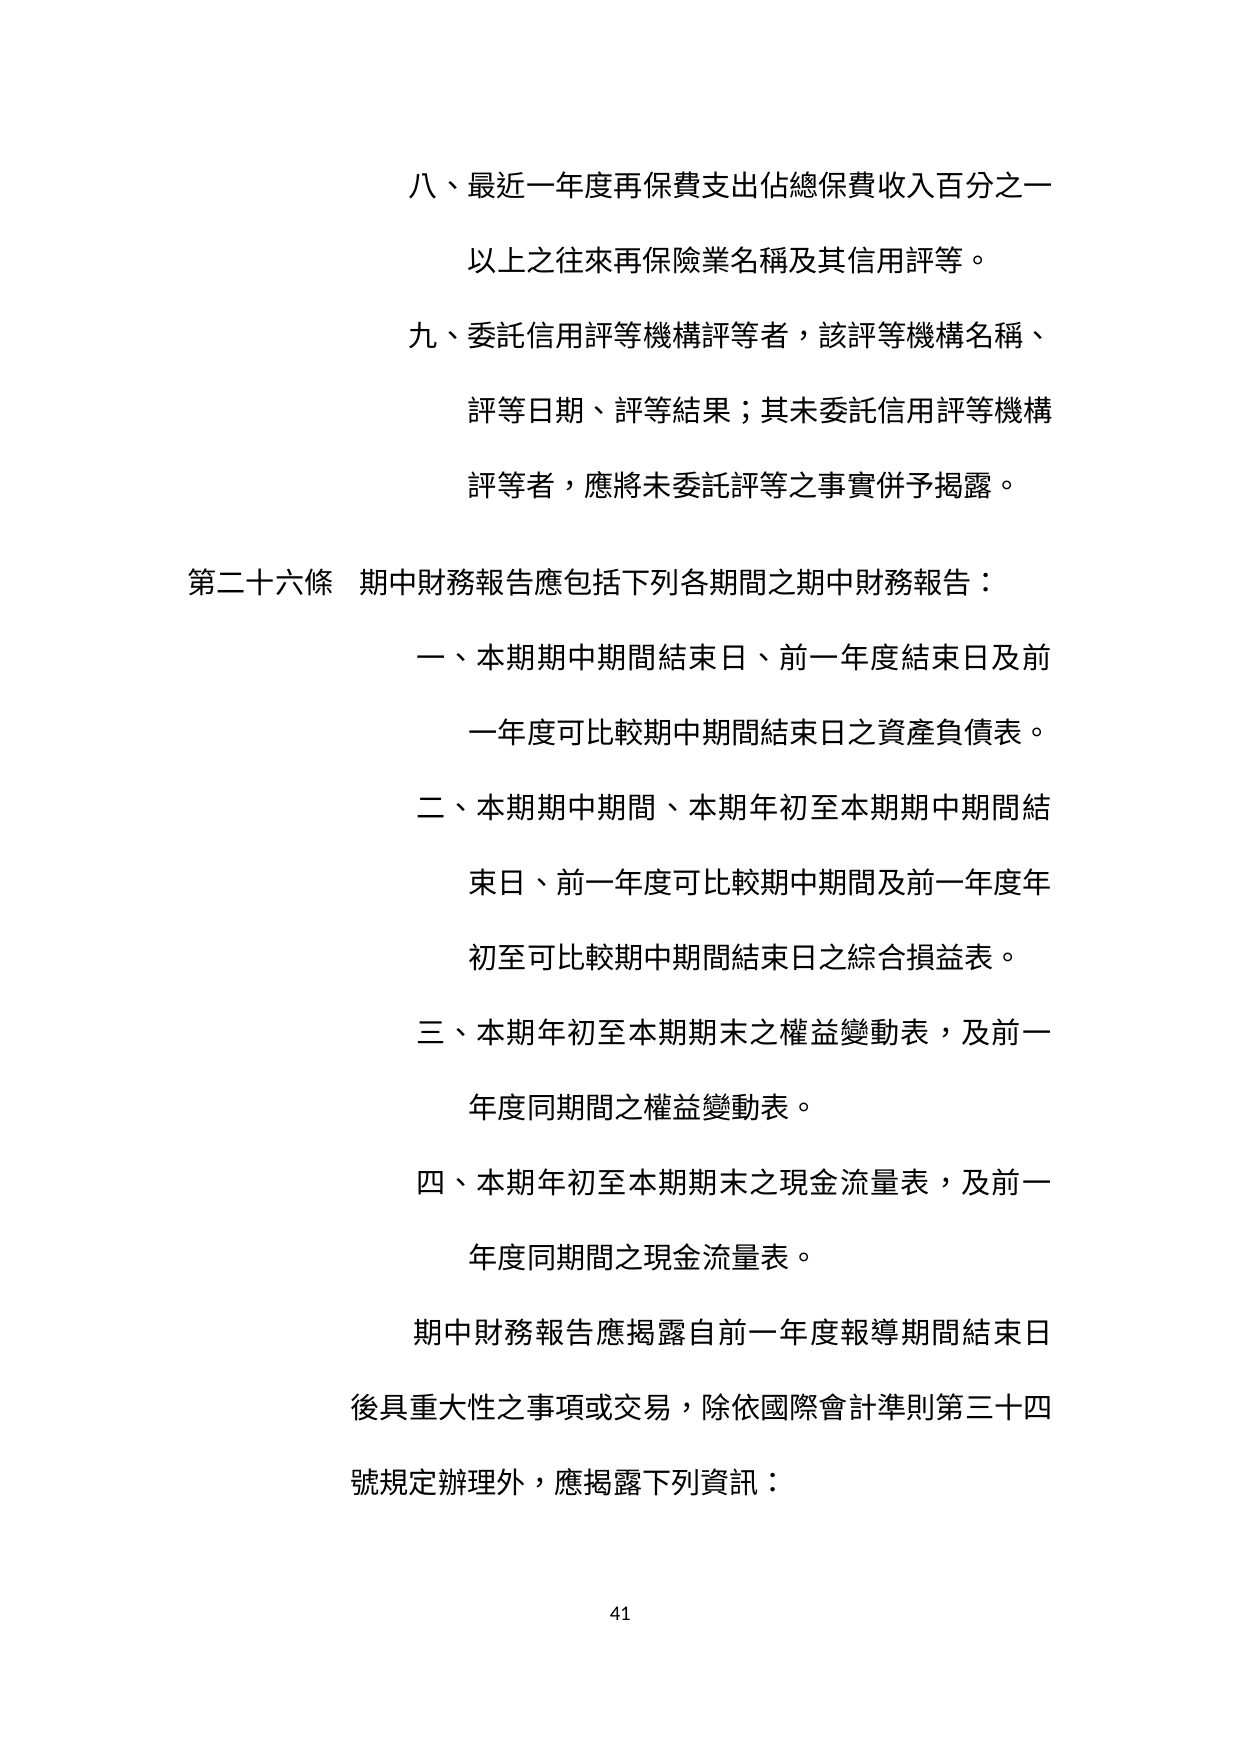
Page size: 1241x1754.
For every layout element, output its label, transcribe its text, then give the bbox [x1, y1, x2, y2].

text 四、本期年初至本期期末之現金流量表，及前一年度同期間之現金流量表。 [416, 1137, 1053, 1287]
text 八、最近一年度再保費支出佔總保費收入百分之一以上之往來再保險業名稱及其信用評等。 [409, 162, 1053, 312]
text 二、本期期中期間、本期年初至本期期中期間結束日、前一年度可比較期中期間及前一年度年初至可比較期中期間結束日之綜合損益表。 [416, 762, 1053, 987]
text 三、本期年初至本期期末之權益變動表，及前一年度同期間之權益變動表。 [416, 987, 1053, 1137]
text 期中財務報告應揭露自前一年度報導期間結束日後具重大性之事項或交易，除依國際會計準則第三十四號規定辦理外，應揭露下列資訊： [350, 1287, 1053, 1512]
text 第二十六條 期中財務報告應包括下列各期間之期中財務報告： [187, 537, 1053, 612]
text 一、本期期中期間結束日、前一年度結束日及前一年度可比較期中期間結束日之資產負債表。 [416, 612, 1053, 762]
text 九、委託信用評等機構評等者，該評等機構名稱、評等日期、評等結果；其未委託信用評等機構評等者，應將未委託評等之事實併予揭露。 [409, 312, 1053, 537]
